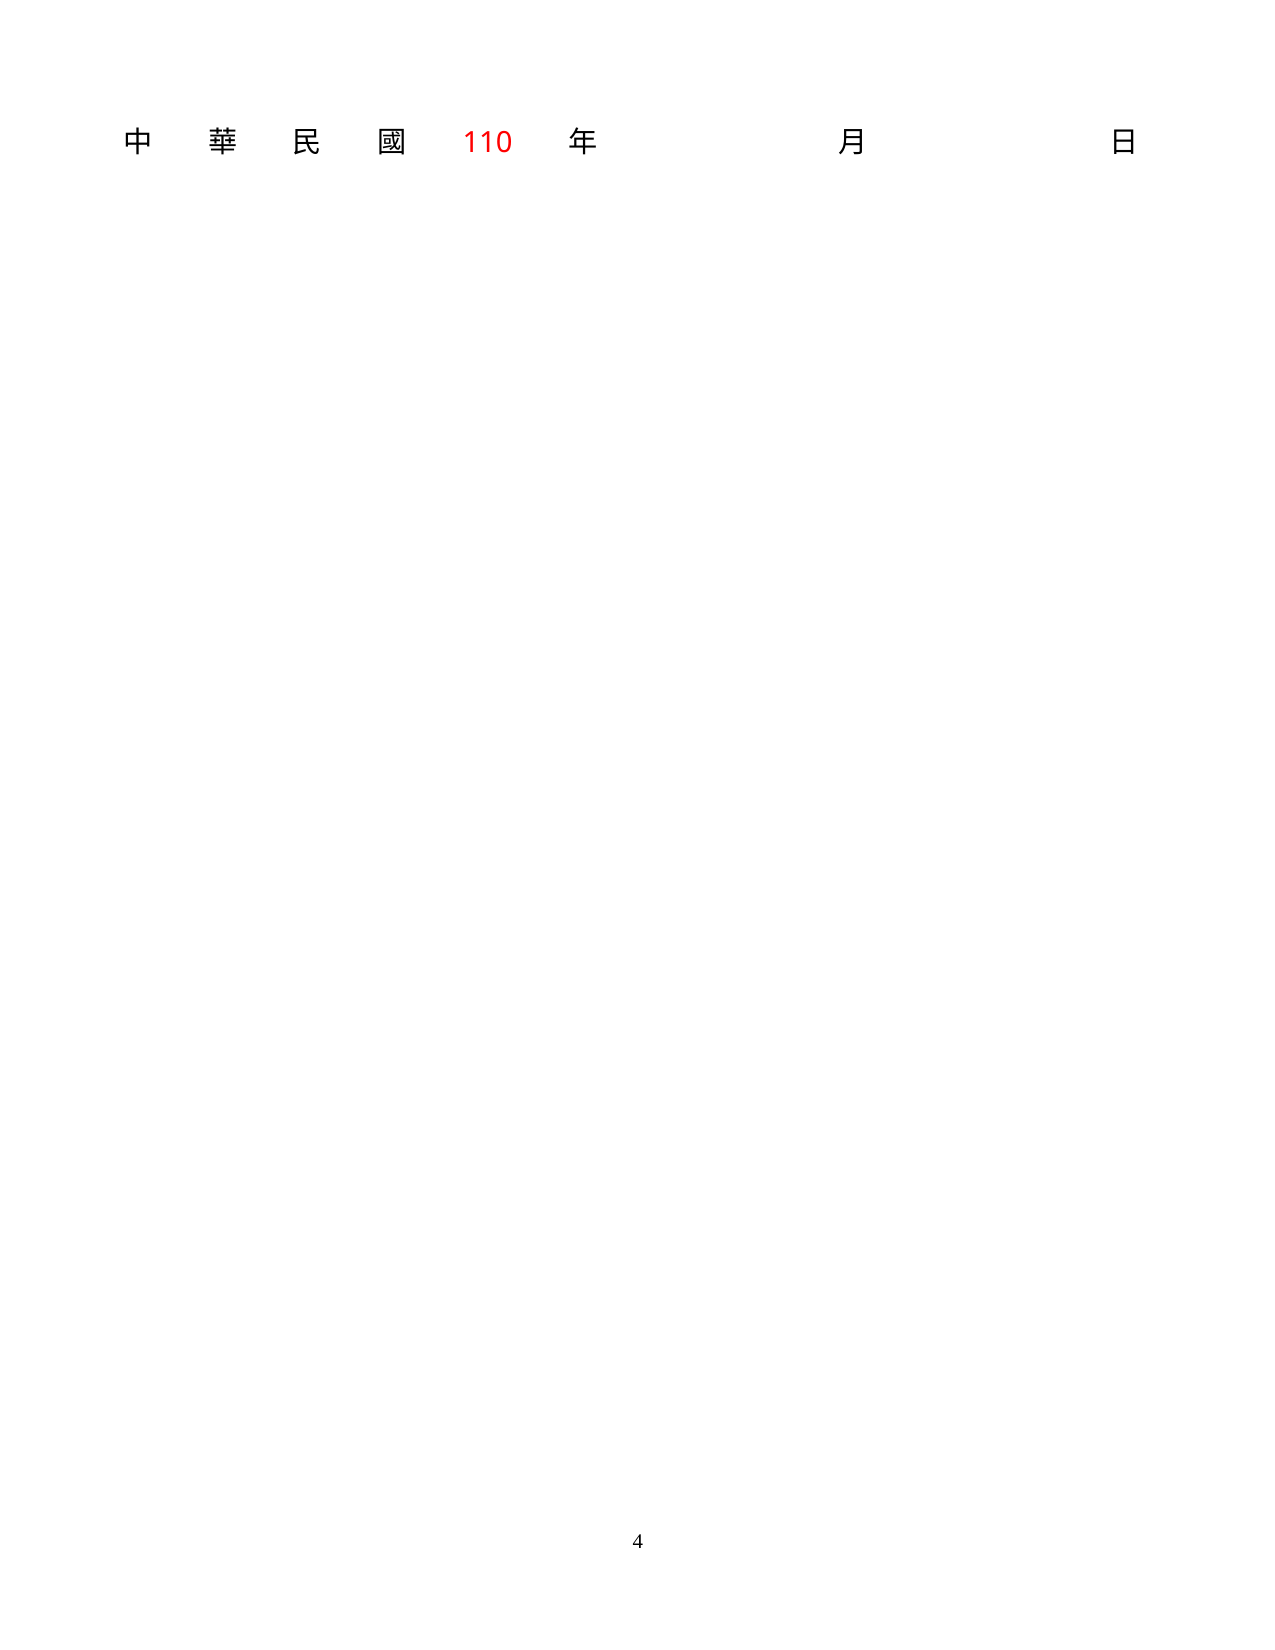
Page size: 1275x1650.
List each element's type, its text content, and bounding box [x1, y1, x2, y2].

text 中華民國110年 月 日 [123, 118, 1139, 161]
